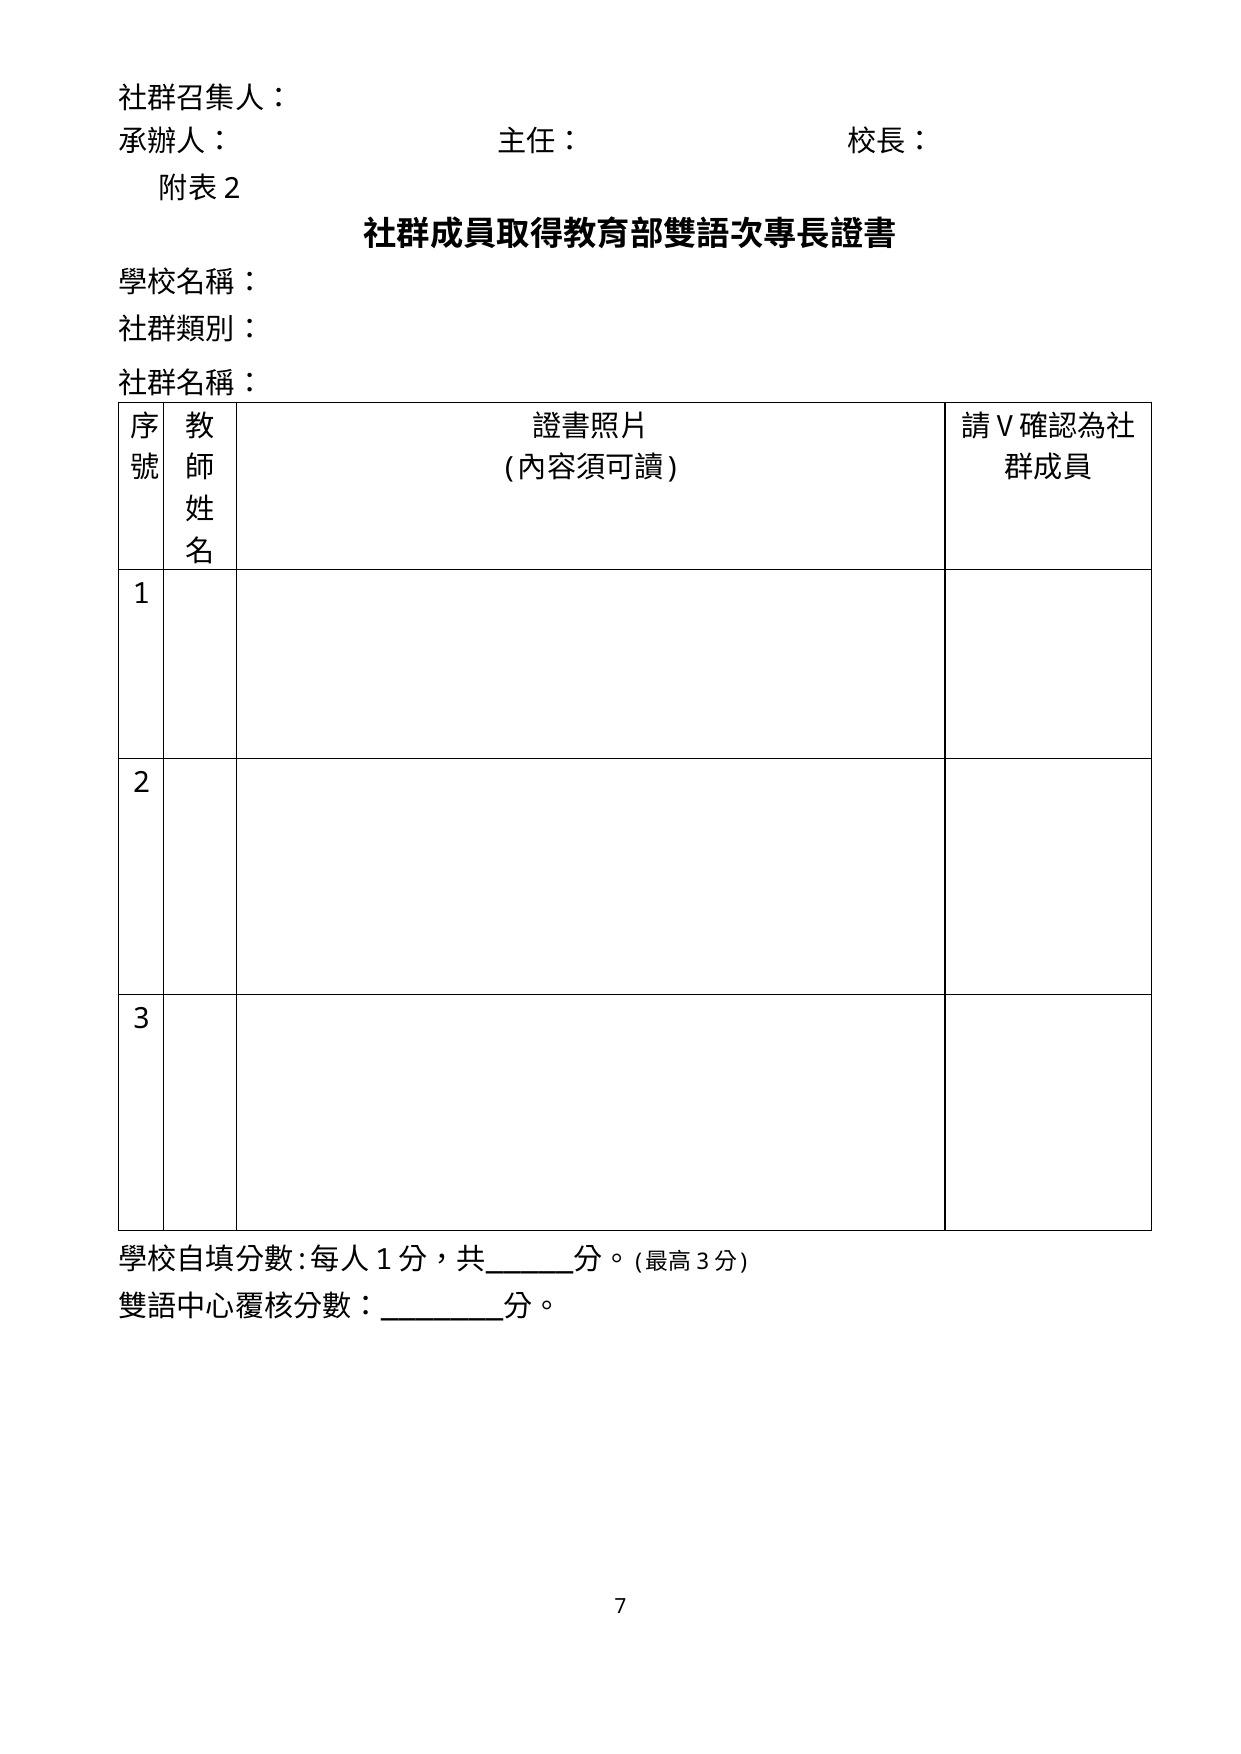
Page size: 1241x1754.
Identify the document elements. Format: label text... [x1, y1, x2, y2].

table_header 證書照片 (內容須可讀) [237, 403, 944, 569]
table_header 教師姓名 [164, 403, 236, 569]
table_cell [946, 570, 1151, 758]
text 社群名稱： [118, 360, 1137, 402]
table_cell [164, 570, 236, 758]
table_header 序號 [119, 403, 163, 569]
table_cell [237, 570, 944, 758]
table_cell [946, 995, 1151, 1229]
table_cell [237, 759, 944, 994]
table_cell 3 [119, 995, 163, 1229]
table_cell 1 [119, 570, 163, 758]
table_cell [164, 759, 236, 994]
table_cell [237, 995, 944, 1229]
text 附表2 [159, 165, 1101, 207]
text 社群召集人： [118, 75, 1137, 117]
text 社群類別： [118, 306, 1101, 347]
text 社群成員取得教育部雙語次專長證書 [159, 212, 1101, 253]
table_header 請V確認為社群成員 [946, 403, 1151, 569]
table_cell [946, 759, 1151, 994]
text 學校自填分數:每人1分，共_____分。(最高3分) [118, 1236, 1101, 1277]
table_cell [164, 995, 236, 1229]
table_cell 2 [119, 759, 163, 994]
text 承辦人： 主任： 校長： [118, 117, 1137, 159]
text 學校名稱： [118, 259, 1101, 301]
text 雙語中心覆核分數：_______分。 [118, 1283, 1101, 1324]
